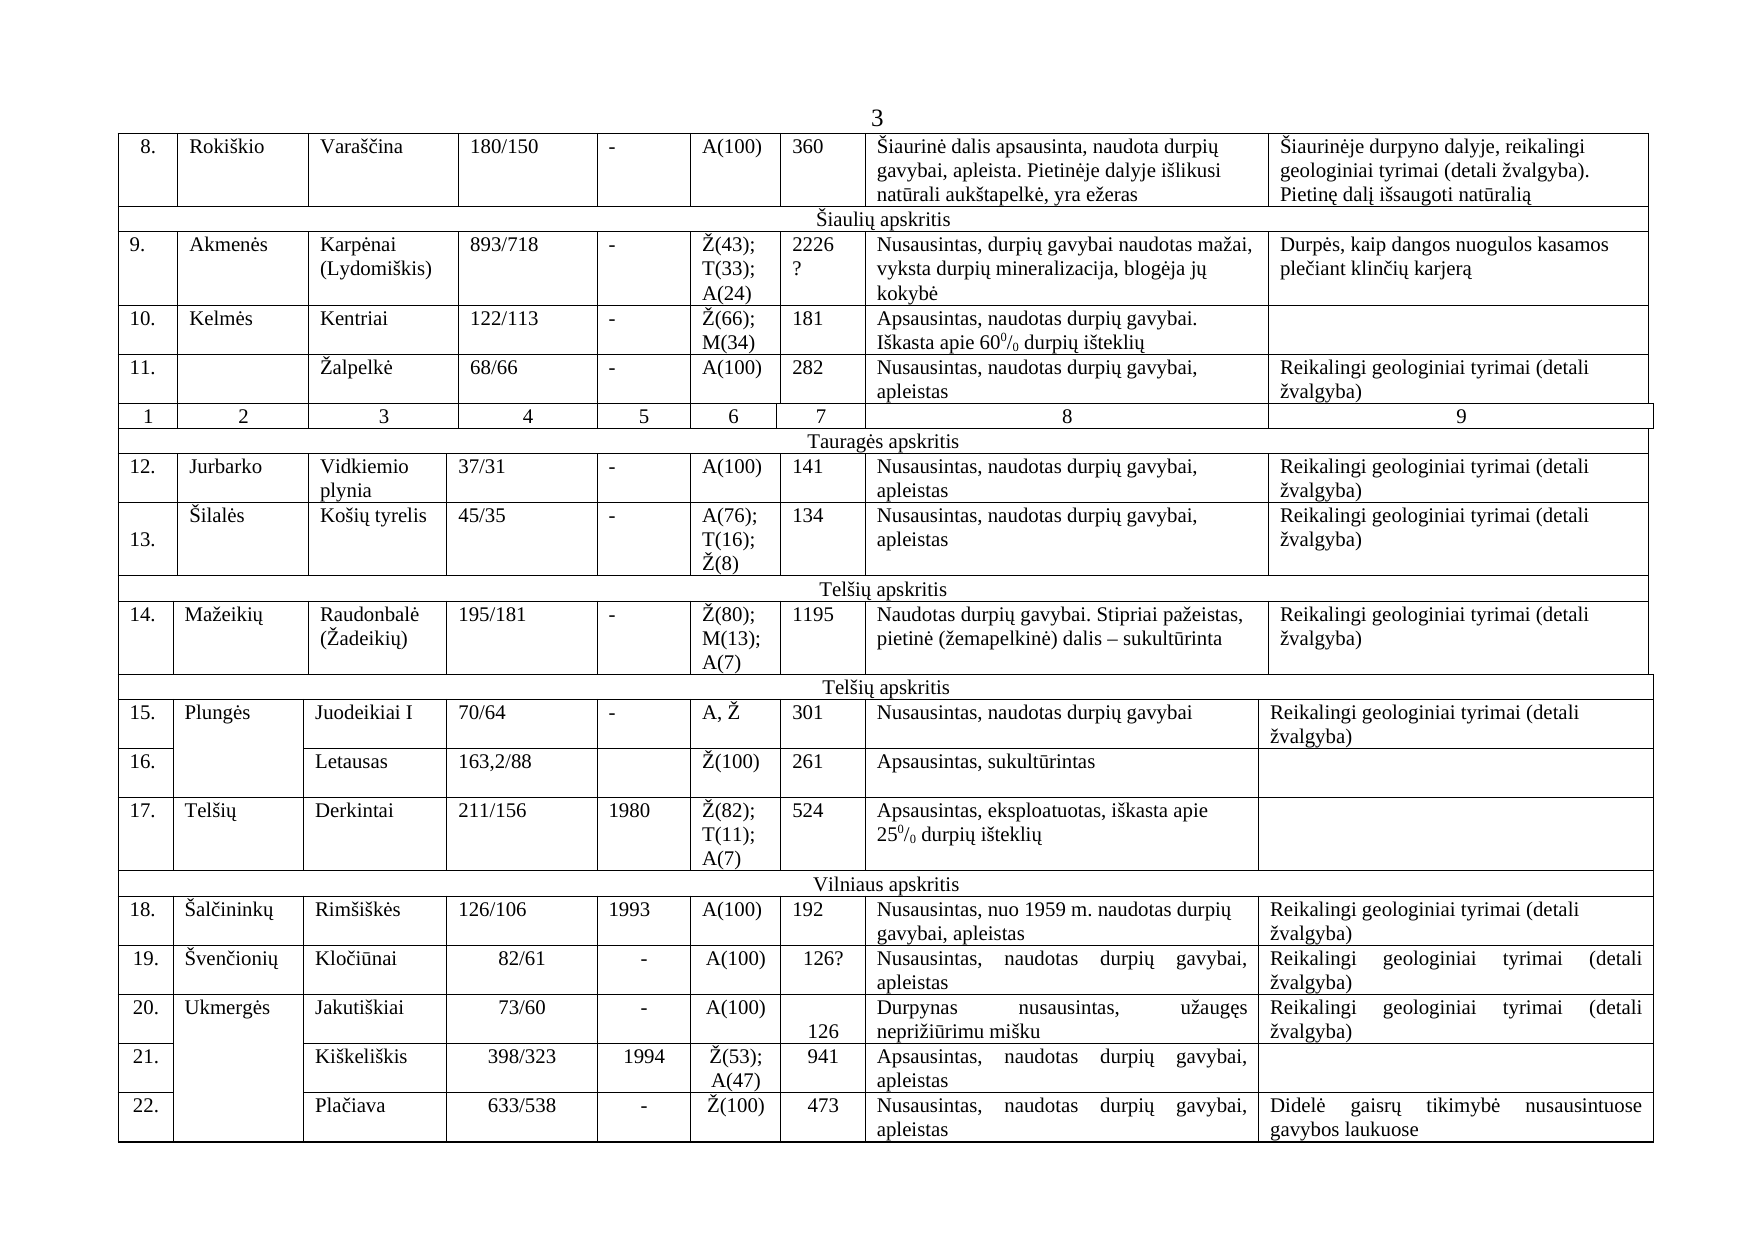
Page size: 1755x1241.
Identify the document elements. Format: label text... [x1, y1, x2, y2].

table_cell A(100) [691, 134, 780, 206]
table_cell Nusausintas, naudotas durpių gavybai, apleistas [866, 946, 1258, 994]
table_cell [1649, 354, 1654, 403]
table_cell 1994 [598, 1044, 690, 1092]
table_cell Reikalingi geologiniai tyrimai (detali žvalgyba) [1269, 355, 1648, 403]
table_cell Mažeikių [174, 602, 308, 674]
table_cell Šiaurinėje durpyno dalyje, reikalingi geologiniai tyrimai (detali žvalgyba). Pietinę dalį išsaugoti natūralią [1269, 134, 1648, 206]
table_cell Ž(43); T(33); A(24) [691, 232, 780, 304]
table_cell Nusausintas, nuo 1959 m. naudotas durpių gavybai, apleistas [866, 897, 1258, 945]
table_cell Varaščina [309, 134, 458, 206]
table_cell 8. [119, 134, 177, 206]
table_cell 20. [119, 995, 173, 1043]
table_cell Didelė gaisrų tikimybė nusausintuose gavybos laukuose [1259, 1093, 1653, 1141]
table_cell Tauragės apskritis [119, 429, 1648, 453]
table_cell - [598, 232, 690, 304]
table_cell Reikalingi geologiniai tyrimai (detali žvalgyba) [1269, 602, 1648, 674]
table_cell Ž(80); M(13); A(7) [691, 602, 780, 674]
table_cell Žalpelkė [309, 355, 458, 403]
table_cell [1259, 798, 1653, 870]
table_cell Apsausintas, naudotas durpių gavybai. Iškasta apie 600/0 durpių išteklių [866, 306, 1268, 354]
table_cell 473 [781, 1093, 865, 1141]
table_cell [1649, 206, 1654, 231]
table_cell 5 [598, 404, 690, 428]
table_cell Nusausintas, naudotas durpių gavybai, apleistas [866, 454, 1268, 502]
table_cell [1649, 601, 1654, 674]
table_cell 893/718 [459, 232, 597, 304]
table_cell Nusausintas, durpių gavybai naudotas mažai, vyksta durpių mineralizacija, blogėja jų kokybė [866, 232, 1268, 304]
table_cell A(100) [691, 454, 780, 502]
table_cell - [598, 995, 690, 1043]
table_cell 180/150 [459, 134, 597, 206]
table_cell 10. [119, 306, 177, 354]
table_cell 126/106 [447, 897, 597, 945]
table_cell Rokiškio [178, 134, 308, 206]
table_cell 15. [119, 700, 173, 748]
table_cell Ukmergės [174, 995, 303, 1141]
table_cell Telšių apskritis [119, 675, 1653, 699]
table_cell 37/31 [447, 454, 597, 502]
table_cell 134 [781, 503, 865, 575]
table_cell [1269, 306, 1648, 354]
table_cell 126 [781, 995, 865, 1043]
table_cell Naudotas durpių gavybai. Stipriai pažeistas, pietinė (žemapelkinė) dalis – sukultūrinta [866, 602, 1268, 674]
table_cell 360 [781, 134, 865, 206]
table_cell 195/181 [447, 602, 597, 674]
table_cell 18. [119, 897, 173, 945]
table_cell Vilniaus apskritis [119, 871, 1653, 896]
table_cell Rimšiškės [304, 897, 446, 945]
table_cell Šalčininkų [174, 897, 303, 945]
table_cell - [598, 134, 690, 206]
table_cell 2226 ? [781, 232, 865, 304]
table_cell [1649, 453, 1654, 502]
table_cell 17. [119, 798, 173, 870]
table_cell 2 [178, 404, 308, 428]
table_cell 398/323 [447, 1044, 597, 1092]
table_cell Kiškeliškis [304, 1044, 446, 1092]
table_cell 9 [1269, 404, 1653, 428]
table_cell Švenčionių [174, 946, 303, 994]
table_cell 192 [781, 897, 865, 945]
table_cell 1993 [598, 897, 690, 945]
table_cell [1649, 502, 1654, 575]
table_cell Reikalingi geologiniai tyrimai (detali žvalgyba) [1259, 700, 1653, 748]
table_cell 261 [781, 749, 865, 797]
table_cell 73/60 [447, 995, 597, 1043]
table_cell - [598, 503, 690, 575]
table_cell [1259, 1044, 1653, 1092]
table_cell Ž(66); M(34) [691, 306, 780, 354]
table_cell Nusausintas, naudotas durpių gavybai [866, 700, 1258, 748]
table_cell 1 [119, 404, 177, 428]
table_cell - [598, 602, 690, 674]
table_cell 11. [119, 355, 177, 403]
table_cell Kločiūnai [304, 946, 446, 994]
table_cell Ž(53); A(47) [691, 1044, 780, 1092]
table_cell Telšių apskritis [119, 576, 1648, 601]
table_cell Košių tyrelis [309, 503, 446, 575]
table_cell 45/35 [447, 503, 597, 575]
table_cell 282 [781, 355, 865, 403]
table_cell A(100) [691, 946, 780, 994]
table_cell 941 [781, 1044, 865, 1092]
table_cell Karpėnai (Lydomiškis) [309, 232, 458, 304]
table_cell 7 [777, 404, 865, 428]
table_cell Šilalės [178, 503, 308, 575]
table_cell Jakutiškiai [304, 995, 446, 1043]
table_cell 3 [309, 404, 458, 428]
table_cell 19. [119, 946, 173, 994]
table_cell Nusausintas, naudotas durpių gavybai, apleistas [866, 355, 1268, 403]
table_cell A(100) [691, 995, 780, 1043]
table_cell - [598, 1093, 690, 1141]
table_cell Telšių [174, 798, 303, 870]
table_cell - [598, 355, 690, 403]
table_cell [1649, 133, 1654, 206]
table_cell Apsausintas, eksploatuotas, iškasta apie 250/0 durpių išteklių [866, 798, 1258, 870]
table_cell Ž(100) [691, 1093, 780, 1141]
table_cell [1649, 429, 1654, 453]
table_cell 70/64 [447, 700, 597, 748]
table_cell [1649, 305, 1654, 354]
table_cell [1649, 231, 1654, 304]
table_cell [1649, 575, 1654, 601]
table_cell 524 [781, 798, 865, 870]
table_cell Šiaurinė dalis apsausinta, naudota durpių gavybai, apleista. Pietinėje dalyje išlikusi natūrali aukštapelkė, yra ežeras [866, 134, 1268, 206]
table_cell Ž(82); T(11); A(7) [691, 798, 780, 870]
table_cell 211/156 [447, 798, 597, 870]
table_cell [178, 355, 308, 403]
table_cell Šiaulių apskritis [119, 207, 1648, 231]
table_cell 21. [119, 1044, 173, 1092]
table_cell Plungės [174, 700, 303, 797]
table_cell 1980 [598, 798, 690, 870]
table_cell Raudonbalė (Žadeikių) [309, 602, 446, 674]
table_cell Juodeikiai I [304, 700, 446, 748]
table_cell - [598, 946, 690, 994]
table_cell A(76); T(16); Ž(8) [691, 503, 780, 575]
table_cell Plačiava [304, 1093, 446, 1141]
table_cell Kentriai [309, 306, 458, 354]
table_cell 16. [119, 749, 173, 797]
table_cell - [598, 700, 690, 748]
table_cell [1259, 749, 1653, 797]
table_cell 9. [119, 232, 177, 304]
table_cell Apsausintas, sukultūrintas [866, 749, 1258, 797]
table_cell 68/66 [459, 355, 597, 403]
table_cell 163,2/88 [447, 749, 597, 797]
table_cell Reikalingi geologiniai tyrimai (detali žvalgyba) [1259, 946, 1653, 994]
table_cell A(100) [691, 355, 780, 403]
table_cell 13. [119, 503, 177, 575]
table_cell 126? [781, 946, 865, 994]
table_cell Reikalingi geologiniai tyrimai (detali žvalgyba) [1259, 897, 1653, 945]
table_cell Vidkiemio plynia [309, 454, 446, 502]
table_cell Ž(100) [691, 749, 780, 797]
table_cell Derkintai [304, 798, 446, 870]
table_cell - [598, 306, 690, 354]
table_cell Letausas [304, 749, 446, 797]
table_cell Akmenės [178, 232, 308, 304]
table_cell A(100) [691, 897, 780, 945]
table_cell Durpynas nusausintas, užaugęs neprižiūrimu mišku [866, 995, 1258, 1043]
table_cell 14. [119, 602, 173, 674]
table_cell Apsausintas, naudotas durpių gavybai, apleistas [866, 1044, 1258, 1092]
table_cell - [598, 454, 690, 502]
table_cell 22. [119, 1093, 173, 1141]
table_cell 141 [781, 454, 865, 502]
table_cell Durpės, kaip dangos nuogulos kasamos plečiant klinčių karjerą [1269, 232, 1648, 304]
table_cell 301 [781, 700, 865, 748]
table_cell 12. [119, 454, 177, 502]
table_cell 4 [459, 404, 597, 428]
table_cell 633/538 [447, 1093, 597, 1141]
table_cell 6 [691, 404, 776, 428]
table_cell 122/113 [459, 306, 597, 354]
table_cell Reikalingi geologiniai tyrimai (detali žvalgyba) [1269, 503, 1648, 575]
table_cell Reikalingi geologiniai tyrimai (detali žvalgyba) [1269, 454, 1648, 502]
table_cell Nusausintas, naudotas durpių gavybai, apleistas [866, 503, 1268, 575]
table_cell Kelmės [178, 306, 308, 354]
table_cell 181 [781, 306, 865, 354]
table_cell Nusausintas, naudotas durpių gavybai, apleistas [866, 1093, 1258, 1141]
table_cell A, Ž [691, 700, 780, 748]
table_cell 82/61 [447, 946, 597, 994]
table_cell Reikalingi geologiniai tyrimai (detali žvalgyba) [1259, 995, 1653, 1043]
table_cell 8 [866, 404, 1268, 428]
table_cell Jurbarko [178, 454, 308, 502]
table_cell [598, 749, 690, 797]
table_cell 1195 [781, 602, 865, 674]
